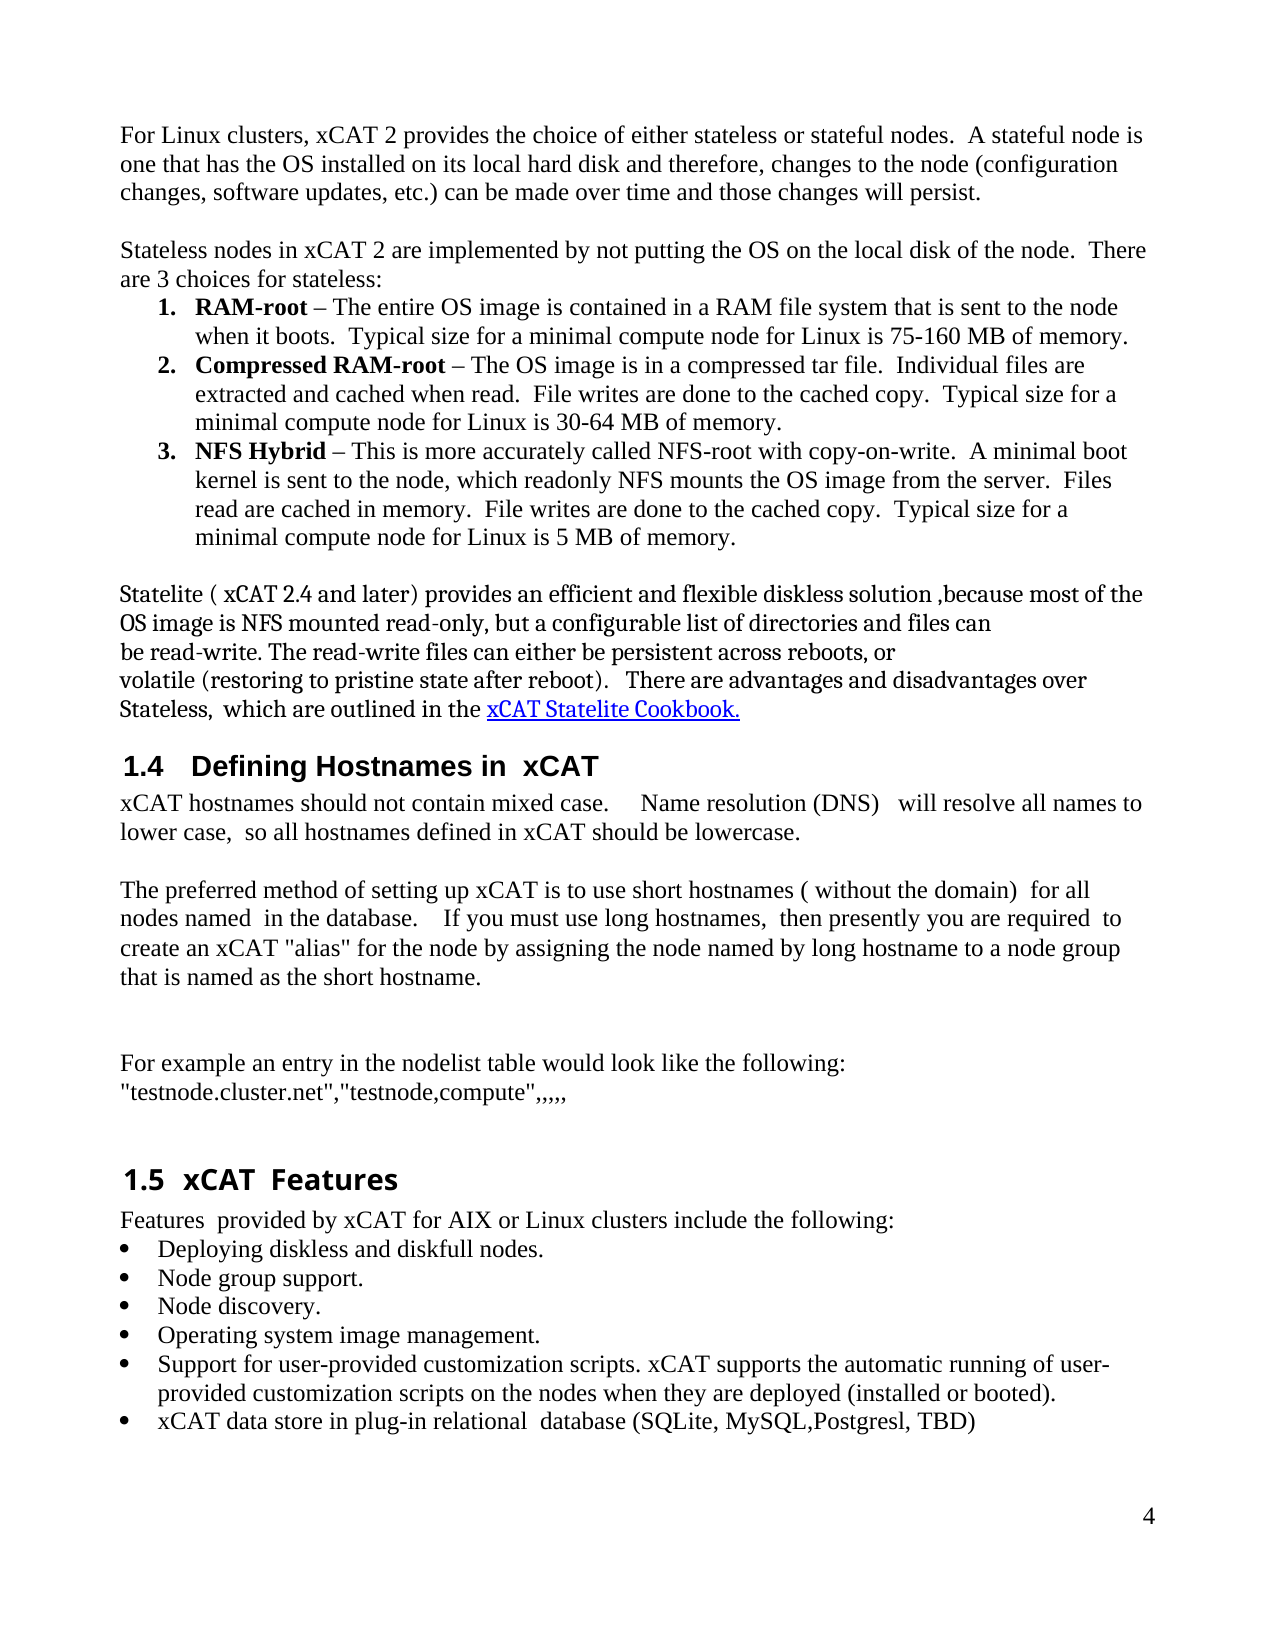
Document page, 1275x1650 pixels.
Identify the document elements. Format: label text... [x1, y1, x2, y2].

list Support for user-provided customization scripts. xCAT supports the automatic running of user-provided customization scripts on the nodes when they are deployed (installed or booted). [120, 1349, 1155, 1406]
text For example an entry in the nodelist table would look like the following: [120, 1048, 1155, 1077]
text volatile (restoring to pristine state after reboot). There are advantages and disadvantages over Stateless, which are outlined in the xCAT Statelite Cookbook. [120, 666, 1155, 724]
list Node group support. [120, 1263, 1155, 1291]
text For Linux clusters, xCAT 2 provides the choice of either stateless or stateful nodes. A stateful node is one that has the OS installed on its local hard disk and therefore, changes to the node (configuration changes, software updates, etc.) can be made over time and those changes will persist. [120, 120, 1155, 206]
list NFS Hybrid – This is more accurately called NFS-root with copy-on-write. A minimal boot kernel is sent to the node, which readonly NFS mounts the OS image from the server. Files read are cached in memory. File writes are done to the cached copy. Typical size for a minimal compute node for Linux is 5 MB of memory. [157, 436, 1155, 551]
list RAM-root – The entire OS image is contained in a RAM file system that is sent to the node when it boots. Typical size for a minimal compute node for Linux is 75-160 MB of memory. [157, 292, 1155, 350]
text The preferred method of setting up xCAT is to use short hostnames ( without the domain) for all nodes named in the database. If you must use long hostnames, then presently you are required to create an xCAT "alias" for the node by assigning the node named by long hostname to a node group that is named as the short hostname. [120, 875, 1155, 991]
text Stateless nodes in xCAT 2 are implemented by not putting the OS on the local disk of the node. There are 3 choices for stateless: [120, 235, 1155, 292]
list Compressed RAM-root – The OS image is in a compressed tar file. Individual files are extracted and cached when read. File writes are done to the cached copy. Typical size for a minimal compute node for Linux is 30-64 MB of memory. [157, 350, 1155, 436]
list Deploying diskless and diskfull nodes. [120, 1234, 1155, 1263]
text xCAT hostnames should not contain mixed case. Name resolution (DNS) will resolve all names to lower case, so all hostnames defined in xCAT should be lowercase. [120, 788, 1155, 846]
text be read-write. The read-write files can either be persistent across reboots, or [120, 637, 1155, 666]
list Operating system image management. [120, 1320, 1155, 1349]
text Statelite ( xCAT 2.4 and later) provides an efficient and flexible diskless solution ,because most of the OS image is NFS mounted read-only, but a configurable list of directories and files can [120, 580, 1155, 637]
list xCAT data store in plug-in relational database (SQLite, MySQL,Postgresl, TBD) [120, 1406, 1155, 1435]
subtitle xCAT Features [123, 1159, 1155, 1199]
text Features provided by xCAT for AIX or Linux clusters include the following: [120, 1205, 1155, 1234]
text "testnode.cluster.net","testnode,compute",,,,, [120, 1077, 1155, 1106]
list Node discovery. [120, 1291, 1155, 1320]
subtitle Defining Hostnames in xCAT [123, 749, 1155, 782]
